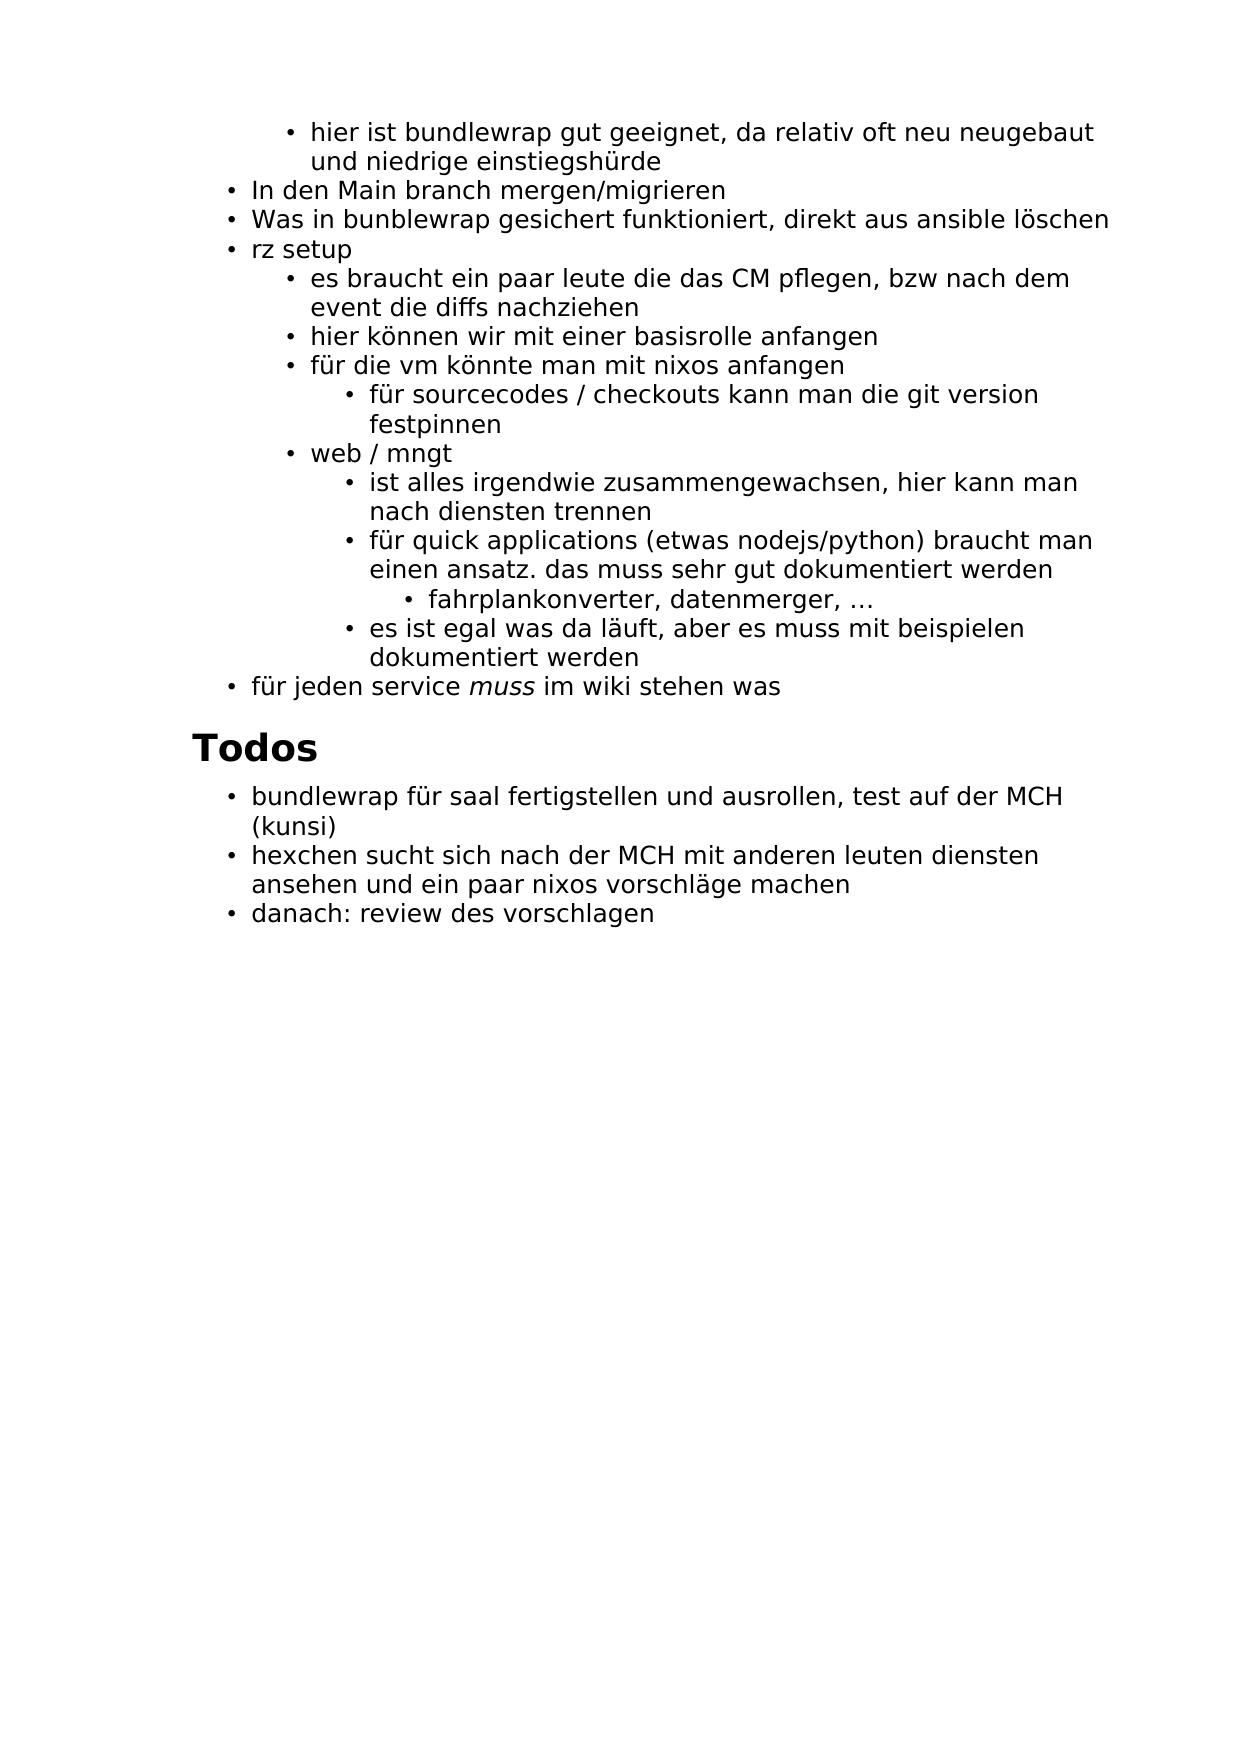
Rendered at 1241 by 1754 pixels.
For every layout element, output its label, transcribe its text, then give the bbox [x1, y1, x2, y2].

list für jeden service muss im wiki stehen was [236, 672, 1122, 701]
list hexchen sucht sich nach der MCH mit anderen leuten diensten ansehen und ein paar nixos vorschläge machen [236, 841, 1122, 899]
list web / mngt [295, 439, 1122, 468]
list ist alles irgendwie zusammengewachsen, hier kann man nach diensten trennen [354, 468, 1122, 526]
list für sourcecodes / checkouts kann man die git version festpinnen [354, 381, 1122, 439]
list bundlewrap für saal fertigstellen und ausrollen, test auf der MCH (kunsi) [236, 783, 1122, 841]
list Was in bunblewrap gesichert funktioniert, direkt aus ansible löschen [236, 206, 1122, 235]
subtitle Todos [177, 726, 1122, 770]
list fahrplankonverter, datenmerger, … [413, 585, 1122, 614]
list für quick applications (etwas nodejs/python) braucht man einen ansatz. das muss sehr gut dokumentiert werden [354, 526, 1122, 585]
list es ist egal was da läuft, aber es muss mit beispielen dokumentiert werden [354, 614, 1122, 672]
list In den Main branch mergen/migrieren [236, 176, 1122, 206]
list danach: review des vorschlagen [236, 899, 1122, 928]
list hier ist bundlewrap gut geeignet, da relativ oft neu neugebaut und niedrige einstiegshürde [295, 118, 1122, 176]
list hier können wir mit einer basisrolle anfangen [295, 322, 1122, 351]
list rz setup [236, 235, 1122, 264]
list für die vm könnte man mit nixos anfangen [295, 351, 1122, 381]
list es braucht ein paar leute die das CM pflegen, bzw nach dem event die diffs nachziehen [295, 264, 1122, 322]
